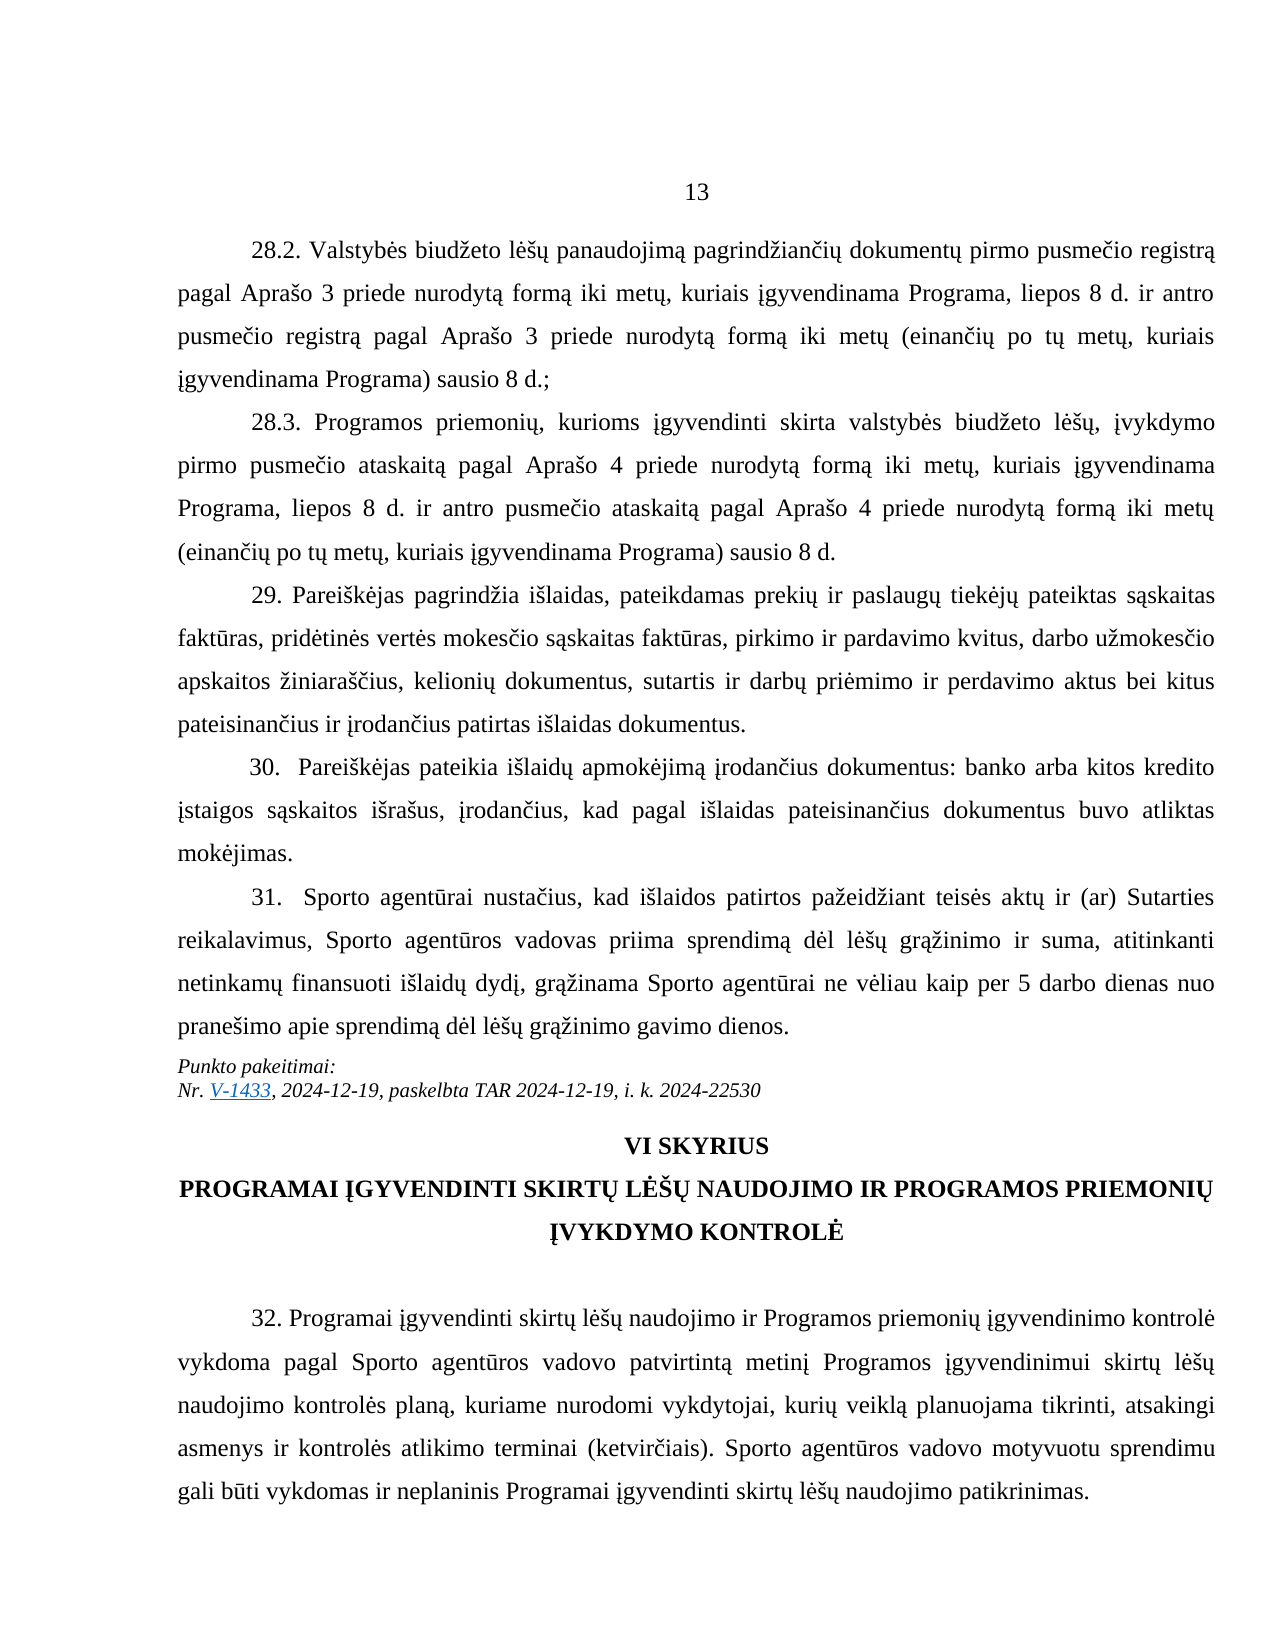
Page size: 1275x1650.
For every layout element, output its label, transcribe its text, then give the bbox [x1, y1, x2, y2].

text 31. Sporto agentūrai nustačius, kad išlaidos patirtos pažeidžiant teisės aktų ir (ar) Sutarties reikalavimus, Sporto agentūros vadovas priima sprendimą dėl lėšų grąžinimo ir suma, atitinkanti netinkamų finansuoti išlaidų dydį, grąžinama Sporto agentūrai ne vėliau kaip per 5 darbo dienas nuo pranešimo apie sprendimą dėl lėšų grąžinimo gavimo dienos. [177, 882, 1216, 1040]
text PROGRAMAI ĮGYVENDINTI SKIRTŲ LĖŠŲ NAUDOJIMO IR PROGRAMOS PRIEMONIŲ ĮVYKDYMO KONTROLĖ [177, 1174, 1216, 1246]
text 30. Pareiškėjas pateikia išlaidų apmokėjimą įrodančius dokumentus: banko arba kitos kredito įstaigos sąskaitos išrašus, įrodančius, kad pagal išlaidas pateisinančius dokumentus buvo atliktas mokėjimas. [177, 752, 1216, 867]
text Nr. V-1433, 2024-12-19, paskelbta TAR 2024-12-19, i. k. 2024-22530 [177, 1078, 1216, 1102]
text 32. Programai įgyvendinti skirtų lėšų naudojimo ir Programos priemonių įgyvendinimo kontrolė vykdoma pagal Sporto agentūros vadovo patvirtintą metinį Programos įgyvendinimui skirtų lėšų naudojimo kontrolės planą, kuriame nurodomi vykdytojai, kurių veiklą planuojama tikrinti, atsakingi asmenys ir kontrolės atlikimo terminai (ketvirčiais). Sporto agentūros vadovo motyvuotu sprendimu gali būti vykdomas ir neplaninis Programai įgyvendinti skirtų lėšų naudojimo patikrinimas. [177, 1303, 1216, 1505]
text 29. Pareiškėjas pagrindžia išlaidas, pateikdamas prekių ir paslaugų tiekėjų pateiktas sąskaitas faktūras, pridėtinės vertės mokesčio sąskaitas faktūras, pirkimo ir pardavimo kvitus, darbo užmokesčio apskaitos žiniaraščius, kelionių dokumentus, sutartis ir darbų priėmimo ir perdavimo aktus bei kitus pateisinančius ir įrodančius patirtas išlaidas dokumentus. [177, 580, 1216, 738]
text 28.3. Programos priemonių, kurioms įgyvendinti skirta valstybės biudžeto lėšų, įvykdymo pirmo pusmečio ataskaitą pagal Aprašo 4 priede nurodytą formą iki metų, kuriais įgyvendinama Programa, liepos 8 d. ir antro pusmečio ataskaitą pagal Aprašo 4 priede nurodytą formą iki metų (einančių po tų metų, kuriais įgyvendinama Programa) sausio 8 d. [177, 407, 1216, 565]
text Punkto pakeitimai: [177, 1054, 1216, 1078]
text VI SKYRIUS [177, 1131, 1216, 1160]
text 28.2. Valstybės biudžeto lėšų panaudojimą pagrindžiančių dokumentų pirmo pusmečio registrą pagal Aprašo 3 priede nurodytą formą iki metų, kuriais įgyvendinama Programa, liepos 8 d. ir antro pusmečio registrą pagal Aprašo 3 priede nurodytą formą iki metų (einančių po tų metų, kuriais įgyvendinama Programa) sausio 8 d.; [177, 235, 1216, 393]
